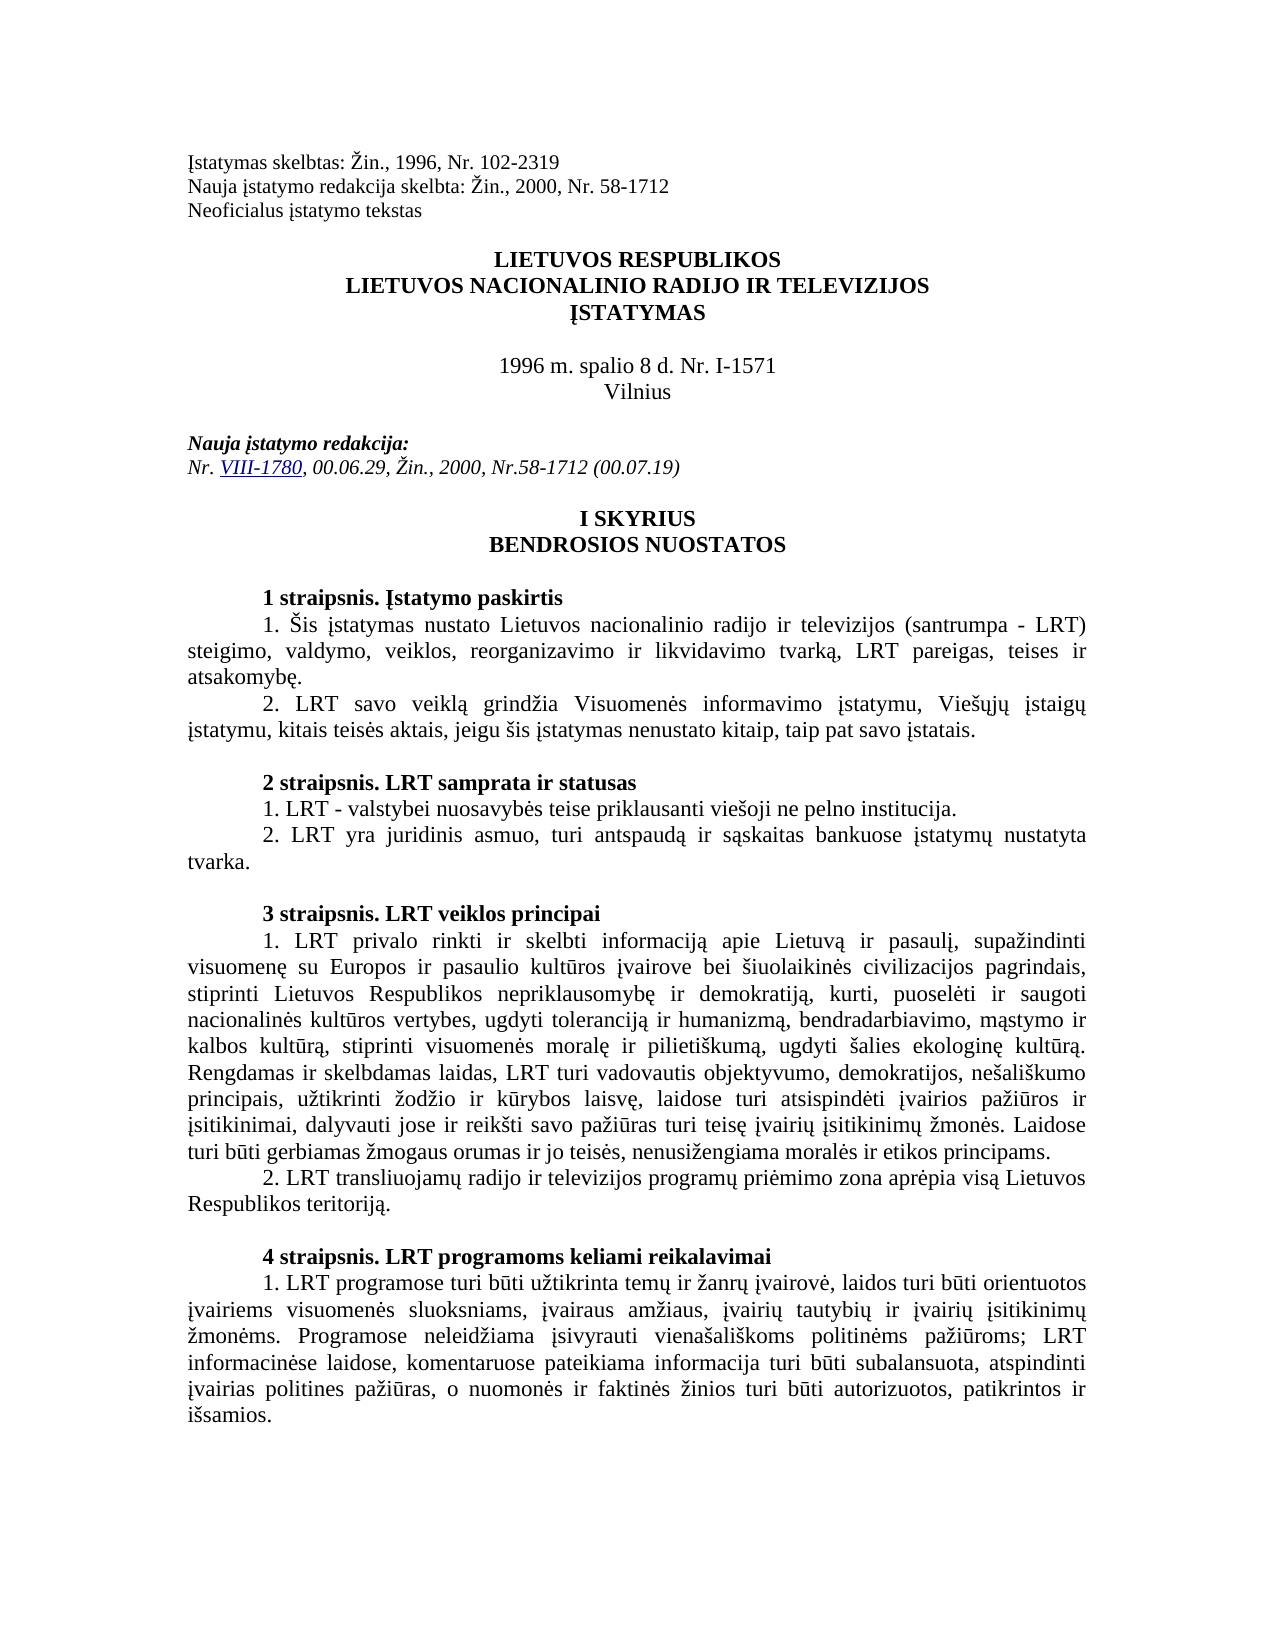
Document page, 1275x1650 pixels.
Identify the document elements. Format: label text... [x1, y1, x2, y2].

text 2. LRT savo veiklą grindžia Visuomenės informavimo įstatymu, Viešųjų įstaigų įstatymu, kitais teisės aktais, jeigu šis įstatymas nenustato kitaip, taip pat savo įstatais. [187, 690, 1087, 742]
text 2. LRT transliuojamų radijo ir televizijos programų priėmimo zona aprėpia visą Lietuvos Respublikos teritoriją. [187, 1164, 1087, 1217]
text 1. LRT programose turi būti užtikrinta temų ir žanrų įvairovė, laidos turi būti orientuotos įvairiems visuomenės sluoksniams, įvairaus amžiaus, įvairių tautybių ir įvairių įsitikinimų žmonėms. Programose neleidžiama įsivyrauti vienašališkoms politinėms pažiūroms; LRT informacinėse laidose, komentaruose pateikiama informacija turi būti subalansuota, atspindinti įvairias politines pažiūras, o nuomonės ir faktinės žinios turi būti autorizuotos, patikrintos ir išsamios. [187, 1269, 1087, 1428]
text ĮSTATYMAS [187, 299, 1087, 325]
text 1996 m. spalio 8 d. Nr. I-1571 [187, 352, 1087, 378]
text Neoficialus įstatymo tekstas [187, 198, 1087, 222]
text 3 straipsnis. LRT veiklos principai [187, 901, 1087, 927]
text 1 straipsnis. Įstatymo paskirtis [187, 584, 1087, 611]
text 2. LRT yra juridinis asmuo, turi antspaudą ir sąskaitas bankuose įstatymų nustatyta tvarka. [187, 821, 1087, 874]
text Nauja įstatymo redakcija skelbta: Žin., 2000, Nr. 58-1712 [187, 174, 1087, 198]
text Įstatymas skelbtas: Žin., 1996, Nr. 102-2319 [187, 150, 1087, 174]
text 1. Šis įstatymas nustato Lietuvos nacionalinio radijo ir televizijos (santrumpa - LRT) steigimo, valdymo, veiklos, reorganizavimo ir likvidavimo tvarką, LRT pareigas, teises ir atsakomybę. [187, 611, 1087, 690]
text Nauja įstatymo redakcija: [187, 431, 1087, 455]
text 1. LRT - valstybei nuosavybės teise priklausanti viešoji ne pelno institucija. [187, 795, 1087, 821]
text Vilnius [187, 378, 1087, 404]
text LIETUVOS RESPUBLIKOS [187, 246, 1087, 273]
text 1. LRT privalo rinkti ir skelbti informaciją apie Lietuvą ir pasaulį, supažindinti visuomenę su Europos ir pasaulio kultūros įvairove bei šiuolaikinės civilizacijos pagrindais, stiprinti Lietuvos Respublikos nepriklausomybę ir demokratiją, kurti, puoselėti ir saugoti nacionalinės kultūros vertybes, ugdyti toleranciją ir humanizmą, bendradarbiavimo, mąstymo ir kalbos kultūrą, stiprinti visuomenės moralę ir pilietiškumą, ugdyti šalies ekologinę kultūrą. Rengdamas ir skelbdamas laidas, LRT turi vadovautis objektyvumo, demokratijos, nešališkumo principais, užtikrinti žodžio ir kūrybos laisvę, laidose turi atsispindėti įvairios pažiūros ir įsitikinimai, dalyvauti jose ir reikšti savo pažiūras turi teisę įvairių įsitikinimų žmonės. Laidose turi būti gerbiamas žmogaus orumas ir jo teisės, nenusižengiama moralės ir etikos principams. [187, 927, 1087, 1164]
subtitle BENDROSIOS NUOSTATOS [187, 532, 1087, 558]
subtitle I SKYRIUS [187, 505, 1087, 532]
text LIETUVOS NACIONALINIO RADIJO IR TELEVIZIJOS [187, 273, 1087, 299]
text 2 straipsnis. LRT samprata ir statusas [187, 769, 1087, 795]
text 4 straipsnis. LRT programoms keliami reikalavimai [187, 1243, 1087, 1269]
text Nr. VIII-1780, 00.06.29, Žin., 2000, Nr.58-1712 (00.07.19) [187, 455, 1087, 479]
